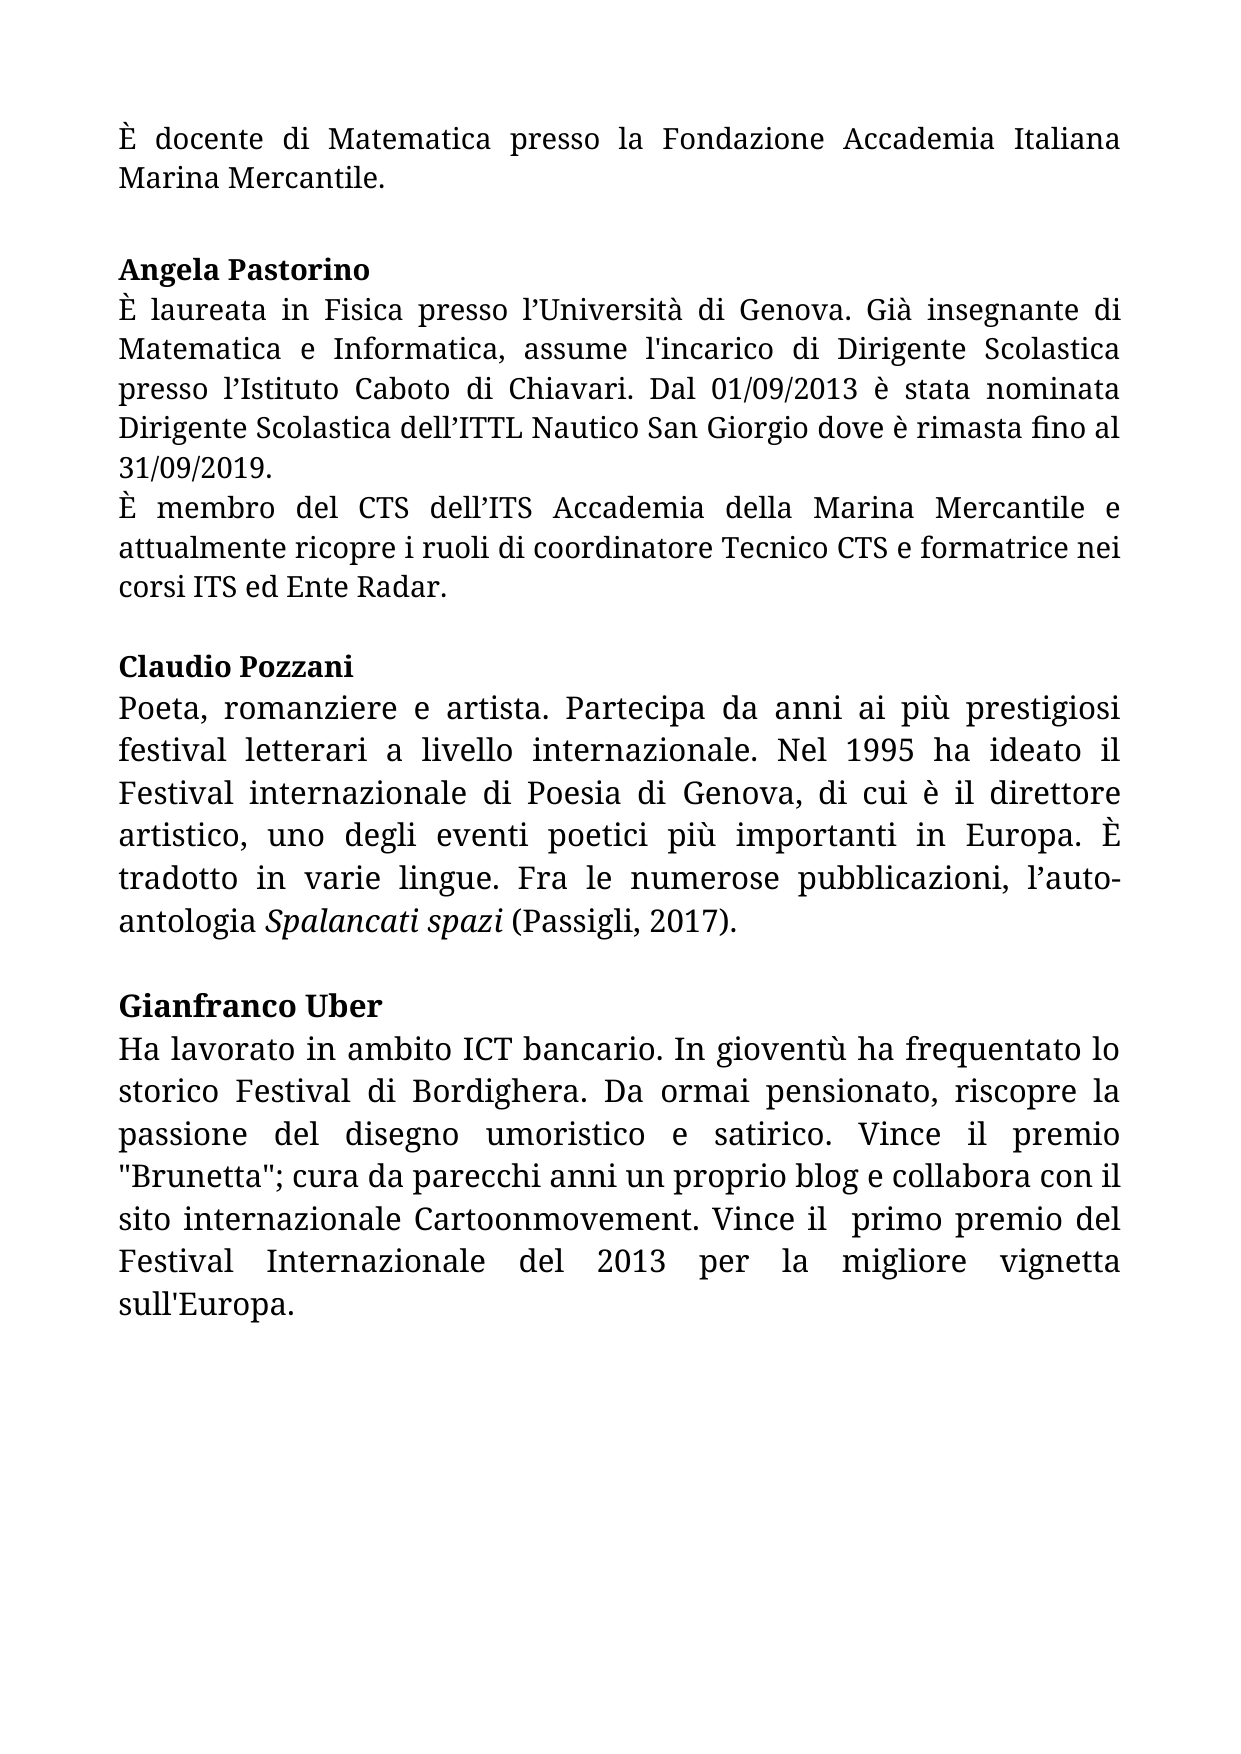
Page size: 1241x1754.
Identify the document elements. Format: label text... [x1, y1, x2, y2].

text È membro del CTS dell’ITS Accademia della Marina Mercantile e attualmente ricopre i ruoli di coordinatore Tecnico CTS e formatrice nei corsi ITS ed Ente Radar. [118, 487, 1122, 606]
text Ha lavorato in ambito ICT bancario. In gioventù ha frequentato lo storico Festival di Bordighera. Da ormai pensionato, riscopre la passione del disegno umoristico e satirico. Vince il premio "Brunetta"; cura da parecchi anni un proprio blog e collabora con il sito internazionale Cartoonmovement. Vince il primo premio del Festival Internazionale del 2013 per la migliore vignetta sull'Europa. [118, 1026, 1122, 1325]
text Gianfranco Uber [118, 984, 1122, 1026]
text Claudio Pozzani [118, 646, 1122, 686]
text Angela Pastorino [118, 249, 1122, 289]
text È docente di Matematica presso la Fondazione Accademia Italiana Marina Mercantile. [118, 118, 1122, 197]
text Poeta, romanziere e artista. Partecipa da anni ai più prestigiosi festival letterari a livello internazionale. Nel 1995 ha ideato il Festival internazionale di Poesia di Genova, di cui è il direttore artistico, uno degli eventi poetici più importanti in Europa. È tradotto in varie lingue. Fra le numerose pubblicazioni, l’auto-antologia Spalancati spazi (Passigli, 2017). [118, 686, 1122, 941]
text È laureata in Fisica presso l’Università di Genova. Già insegnante di Matematica e Informatica, assume l'incarico di Dirigente Scolastica presso l’Istituto Caboto di Chiavari. Dal 01/09/2013 è stata nominata Dirigente Scolastica dell’ITTL Nautico San Giorgio dove è rimasta fino al 31/09/2019. [118, 289, 1122, 487]
